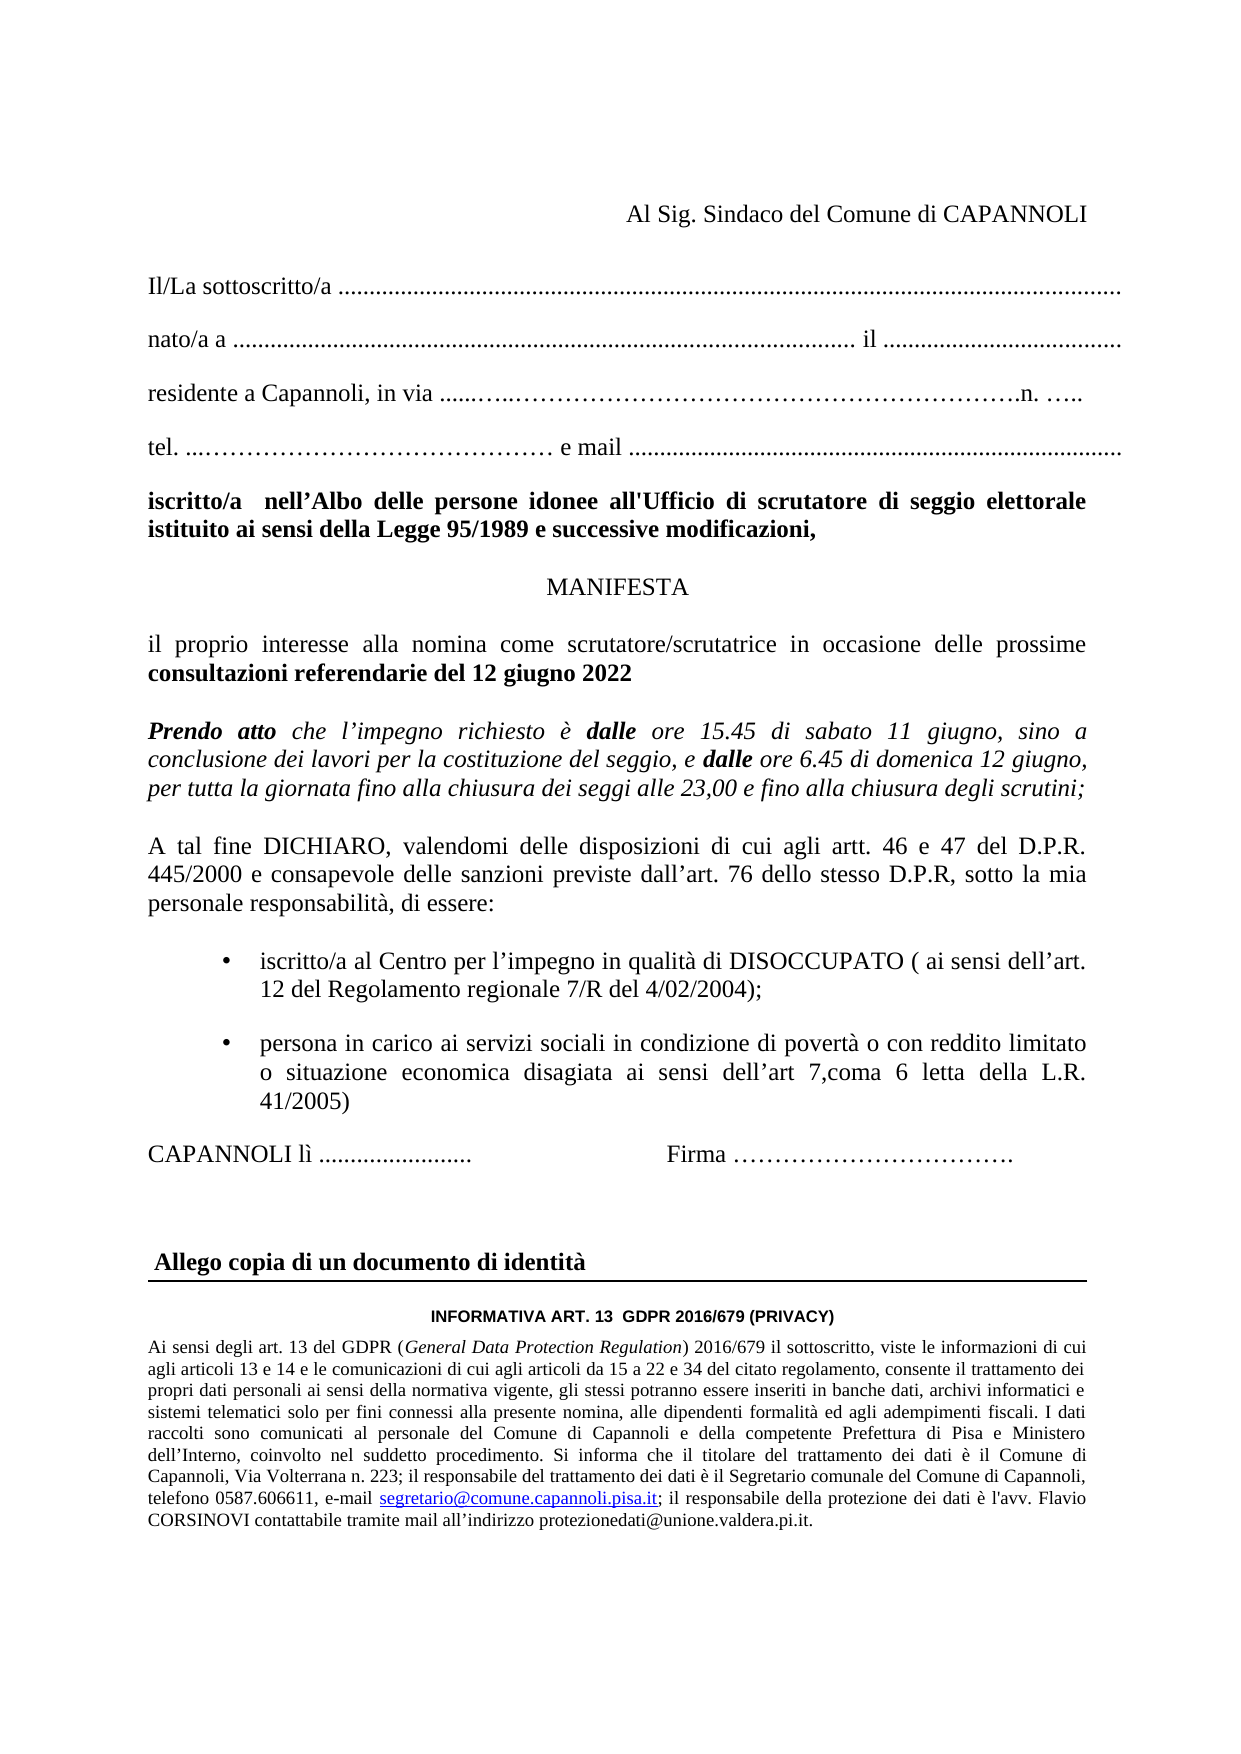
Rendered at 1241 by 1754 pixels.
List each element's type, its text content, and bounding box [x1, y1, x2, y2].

text residente a Capannoli, in via ......…..…………………………………………………….n. ….. [148, 378, 1087, 407]
list iscritto/a al Centro per l’impegno in qualità di DISOCCUPATO ( ai sensi dell’art. 12 del Regolamento regionale 7/R del 4/02/2004); [222, 946, 1087, 1003]
text CAPANNOLI lì Firma ……………………………. [148, 1139, 1087, 1168]
text iscritto/a nell’Albo delle persone idonee all'Ufficio di scrutatore di seggio elettorale istituito ai sensi della Legge 95/1989 e successive modificazioni, [148, 486, 1087, 543]
text Al Sig. Sindaco del Comune di CAPANNOLI [148, 199, 1087, 228]
text MANIFESTA [148, 572, 1087, 601]
list persona in carico ai servizi sociali in condizione di povertà o con reddito limitato o situazione economica disagiata ai sensi dell’art 7,coma 6 letta della L.R. 41/2005) [222, 1028, 1087, 1114]
text nato/a a il [148, 324, 1087, 353]
text Il/La sottoscritto/a [148, 271, 1087, 299]
text Ai sensi degli art. 13 del GDPR (General Data Protection Regulation) 2016/679 il sottoscritto, viste le informazioni di cui agli articoli 13 e 14 e le comunicazioni di cui agli articoli da 15 a 22 e 34 del citato regolamento, consente il trattamento dei propri dati personali ai sensi della normativa vigente, gli stessi potranno essere inseriti in banche dati, archivi informatici e sistemi telematici solo per fini connessi alla presente nomina, alle dipendenti formalità ed agli adempimenti fiscali. I dati raccolti sono comunicati al personale del Comune di Capannoli e della competente Prefettura di Pisa e Ministero dell’Interno, coinvolto nel suddetto procedimento. Si informa che il titolare del trattamento dei dati è il Comune di Capannoli, Via Volterrana n. 223; il responsabile del trattamento dei dati è il Segretario comunale del Comune di Capannoli, telefono 0587.606611, e-mail segretario@comune.capannoli.pisa.it; il responsabile della protezione dei dati è l'avv. Flavio CORSINOVI contattabile tramite mail all’indirizzo protezionedati@unione.valdera.pi.it. [148, 1336, 1087, 1530]
text Allego copia di un documento di identità [148, 1247, 1087, 1280]
text INFORMATIVA ART. 13 GDPR 2016/679 (PRIVACY) [162, 1307, 1087, 1326]
text Prendo atto che l’impegno richiesto è dalle ore 15.45 di sabato 11 giugno, sino a conclusione dei lavori per la costituzione del seggio, e dalle ore 6.45 di domenica 12 giugno, per tutta la giornata fino alla chiusura dei seggi alle 23,00 e fino alla chiusura degli scrutini; [148, 716, 1087, 802]
text A tal fine DICHIARO, valendomi delle disposizioni di cui agli artt. 46 e 47 del D.P.R. 445/2000 e consapevole delle sanzioni previste dall’art. 76 dello stesso D.P.R, sotto la mia personale responsabilità, di essere: [148, 831, 1087, 917]
text tel. ...…………………………………… e mail [148, 432, 1087, 461]
text il proprio interesse alla nomina come scrutatore/scrutatrice in occasione delle prossime consultazioni referendarie del 12 giugno 2022 [148, 629, 1087, 687]
